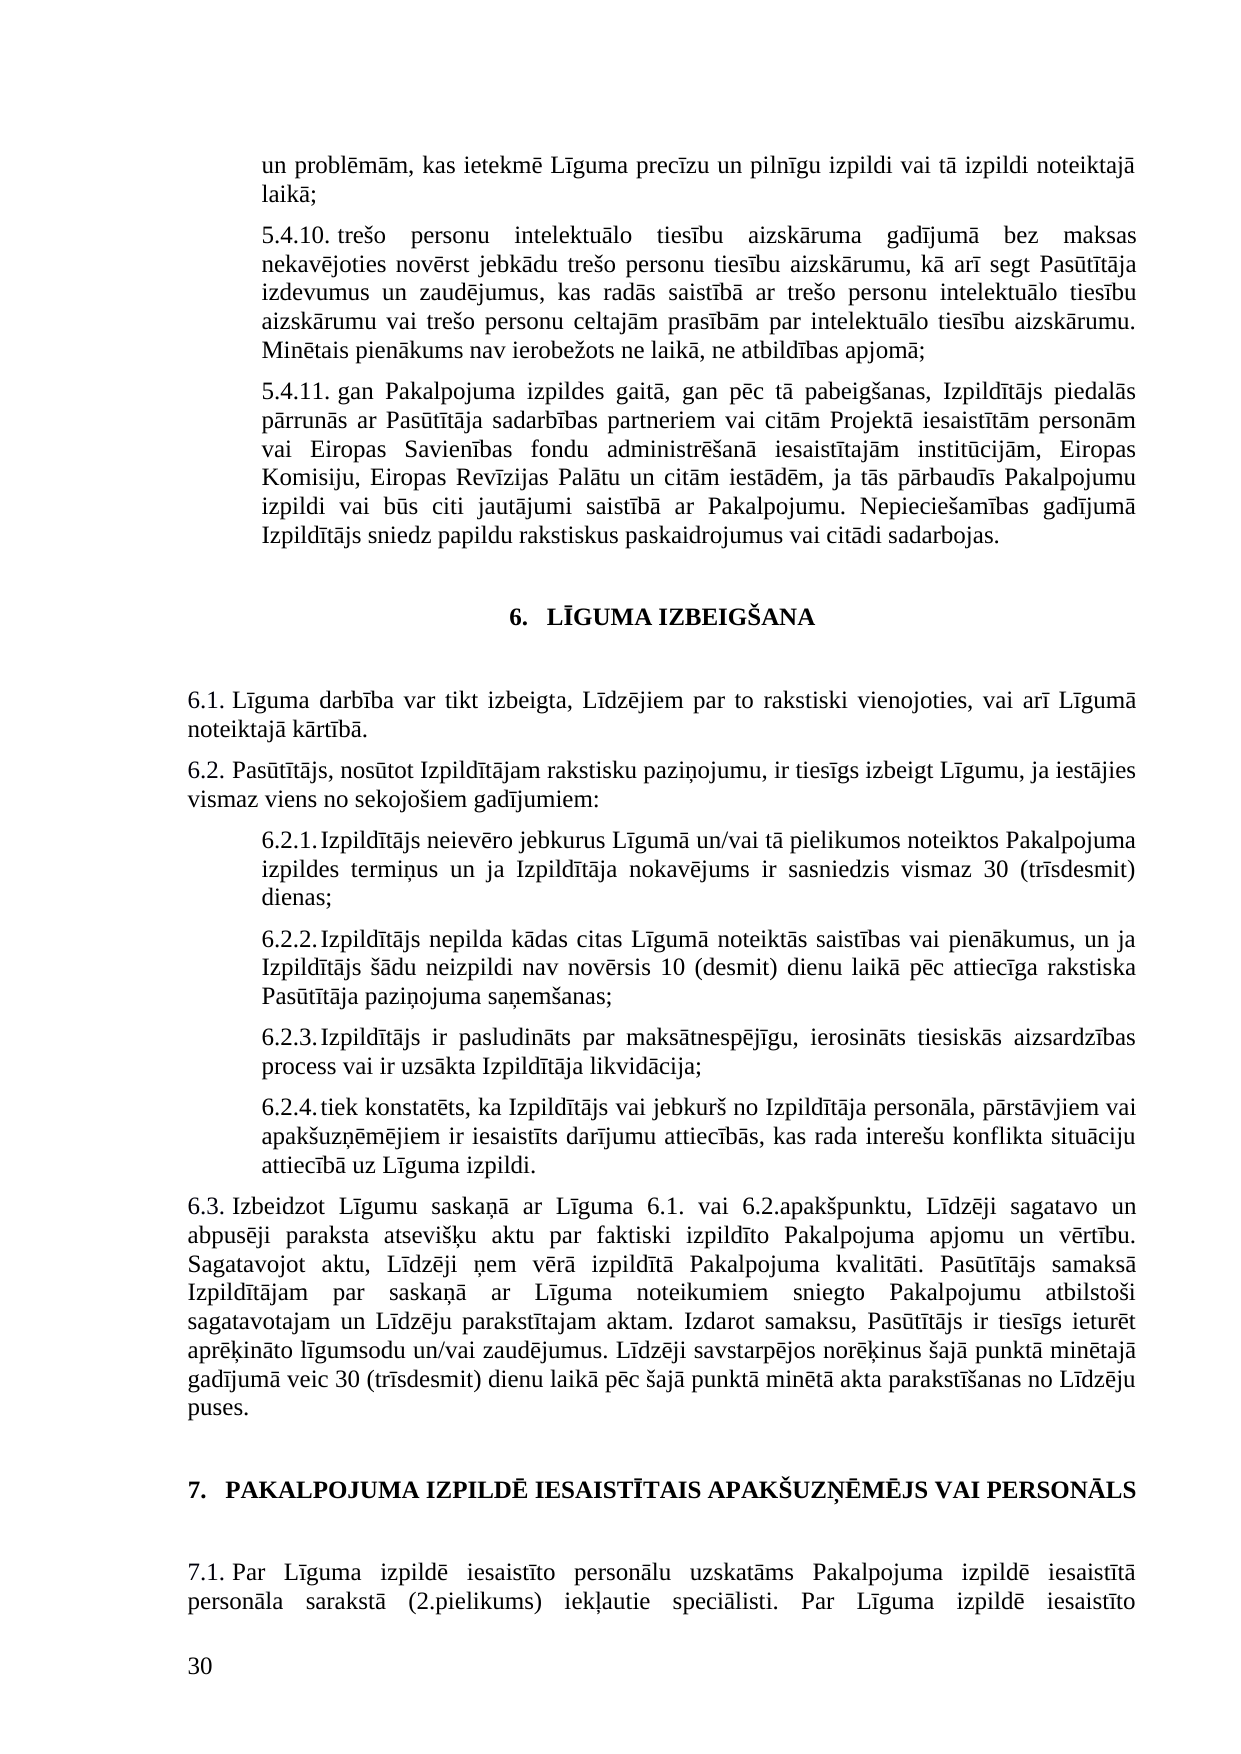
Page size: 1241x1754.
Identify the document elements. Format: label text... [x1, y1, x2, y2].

list Par Līguma izpildē iesaistīto personālu uzskatāms Pakalpojuma izpildē iesaistītā personāla sarakstā (2.pielikums) iekļautie speciālisti. Par Līguma izpildē iesaistīto [187, 1557, 1137, 1615]
list Izpildītājs ir pasludināts par maksātnespējīgu, ierosināts tiesiskās aizsardzības process vai ir uzsākta Izpildītāja likvidācija; [261, 1022, 1137, 1080]
list Izpildītājs nepilda kādas citas Līgumā noteiktās saistības vai pienākumus, un ja Izpildītājs šādu neizpildi nav novērsis 10 (desmit) dienu laikā pēc attiecīga rakstiska Pasūtītāja paziņojuma saņemšanas; [261, 924, 1137, 1010]
list trešo personu intelektuālo tiesību aizskāruma gadījumā bez maksas nekavējoties novērst jebkādu trešo personu tiesību aizskārumu, kā arī segt Pasūtītāja izdevumus un zaudējumus, kas radās saistībā ar trešo personu intelektuālo tiesību aizskārumu vai trešo personu celtajām prasībām par intelektuālo tiesību aizskārumu. Minētais pienākums nav ierobežots ne laikā, ne atbildības apjomā; [261, 220, 1137, 364]
list Līguma darbība var tikt izbeigta, Līdzējiem par to rakstiski vienojoties, vai arī Līgumā noteiktajā kārtībā. [187, 685, 1137, 742]
list Izbeidzot Līgumu saskaņā ar Līguma 6.1. vai 6.2.apakšpunktu, Līdzēji sagatavo un abpusēji paraksta atsevišķu aktu par faktiski izpildīto Pakalpojuma apjomu un vērtību. Sagatavojot aktu, Līdzēji ņem vērā izpildītā Pakalpojuma kvalitāti. Pasūtītājs samaksā Izpildītājam par saskaņā ar Līguma noteikumiem sniegto Pakalpojumu atbilstoši sagatavotajam un Līdzēju parakstītajam aktam. Izdarot samaksu, Pasūtītājs ir tiesīgs ieturēt aprēķināto līgumsodu un/vai zaudējumus. Līdzēji savstarpējos norēķinus šajā punktā minētajā gadījumā veic 30 (trīsdesmit) dienu laikā pēc šajā punktā minētā akta parakstīšanas no Līdzēju puses. [187, 1191, 1137, 1421]
list un problēmām, kas ietekmē Līguma precīzu un pilnīgu izpildi vai tā izpildi noteiktajā laikā; [261, 150, 1137, 207]
list gan Pakalpojuma izpildes gaitā, gan pēc tā pabeigšanas, Izpildītājs piedalās pārrunās ar Pasūtītāja sadarbības partneriem vai citām Projektā iesaistītām personām vai Eiropas Savienības fondu administrēšanā iesaistītajām institūcijām, Eiropas Komisiju, Eiropas Revīzijas Palātu un citām iestādēm, ja tās pārbaudīs Pakalpojumu izpildi vai būs citi jautājumi saistībā ar Pakalpojumu. Nepieciešamības gadījumā Izpildītājs sniedz papildu rakstiskus paskaidrojumus vai citādi sadarbojas. [261, 376, 1137, 549]
list Pasūtītājs, nosūtot Izpildītājam rakstisku paziņojumu, ir tiesīgs izbeigt Līgumu, ja iestājies vismaz viens no sekojošiem gadījumiem: [187, 755, 1137, 812]
list LĪGUMA IZBEIGŠANA [187, 602, 1137, 631]
list Izpildītājs neievēro jebkurus Līgumā un/vai tā pielikumos noteiktos Pakalpojuma izpildes termiņus un ja Izpildītāja nokavējums ir sasniedzis vismaz 30 (trīsdesmit) dienas; [261, 825, 1137, 911]
list tiek konstatēts, ka Izpildītājs vai jebkurš no Izpildītāja personāla, pārstāvjiem vai apakšuzņēmējiem ir iesaistīts darījumu attiecībās, kas rada interešu konflikta situāciju attiecībā uz Līguma izpildi. [261, 1092, 1137, 1179]
list PAKALPOJUMA IZPILDĒ IESAISTĪTAIS APAKŠUZŅĒMĒJS VAI PERSONĀLS [187, 1475, 1137, 1504]
